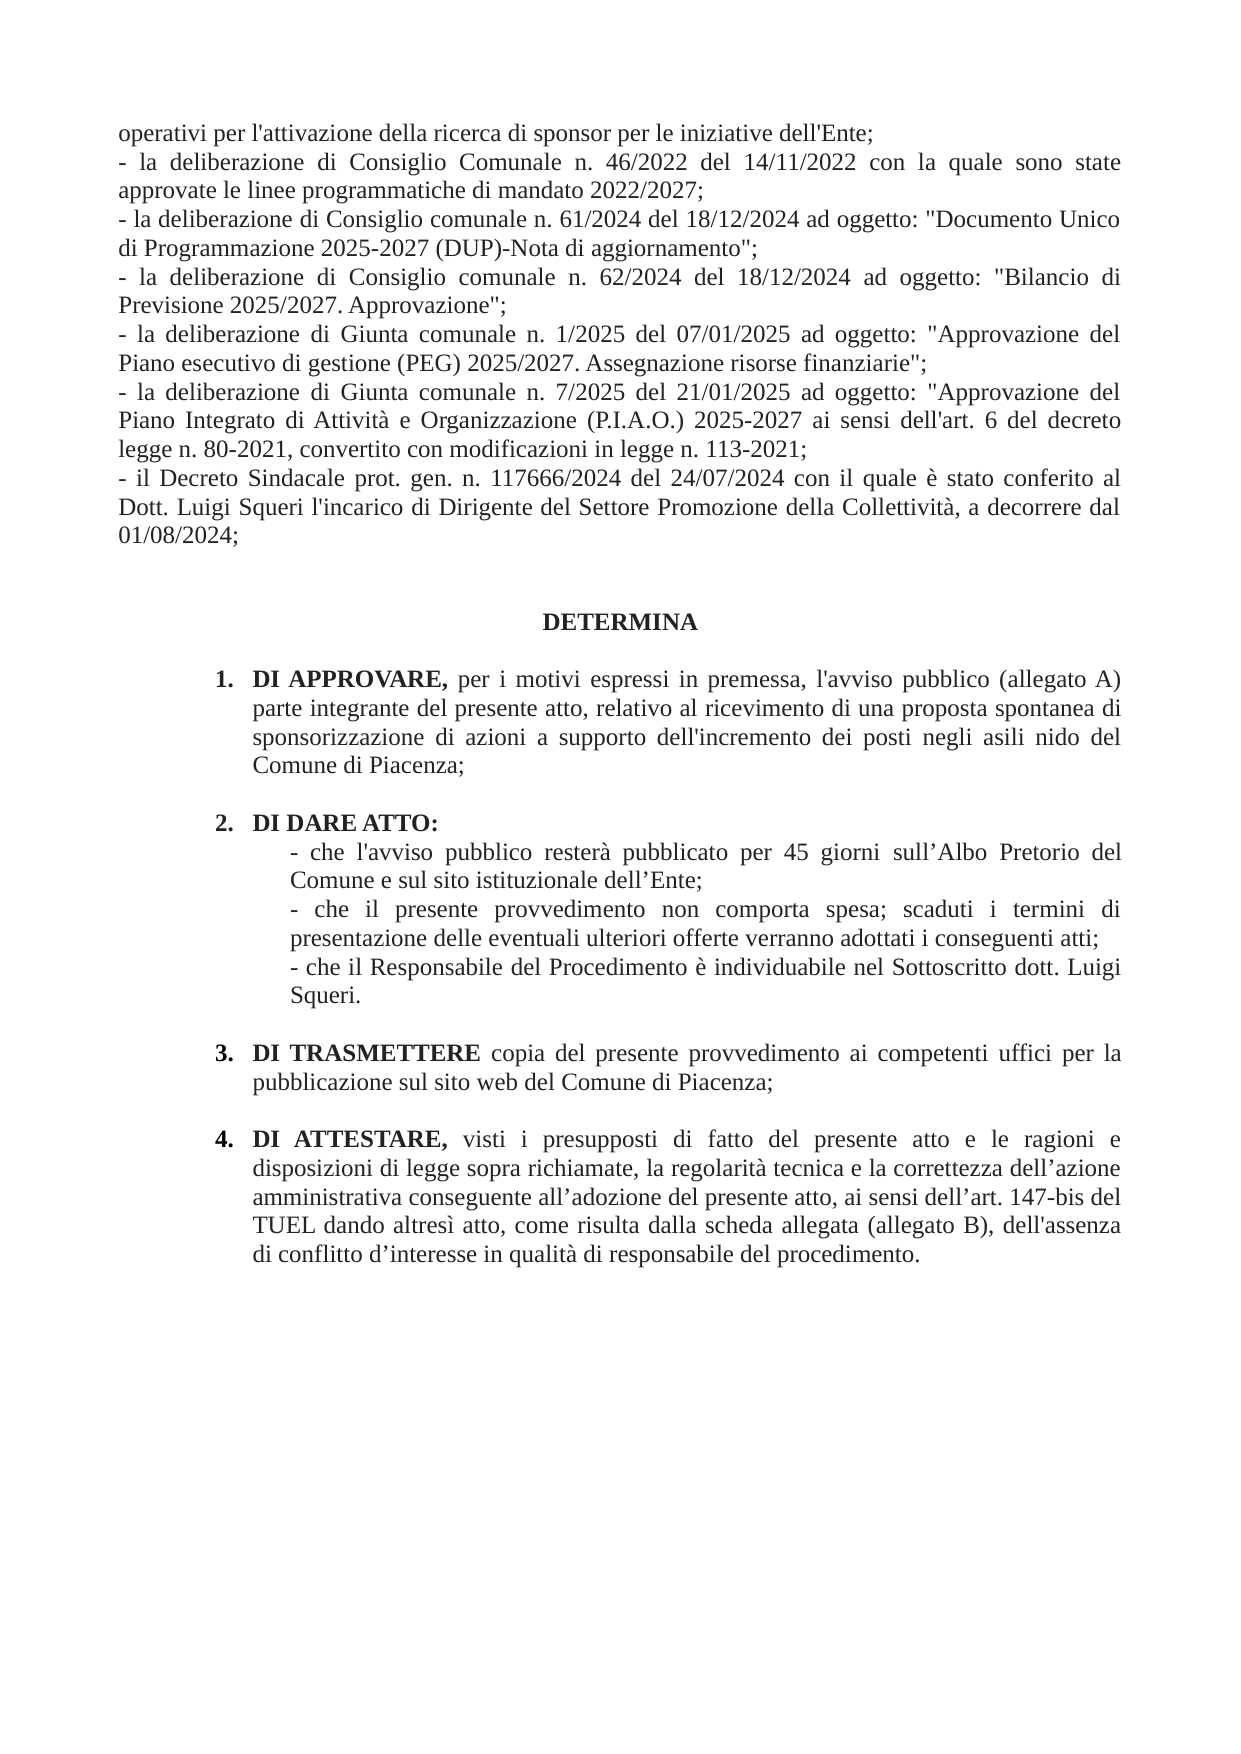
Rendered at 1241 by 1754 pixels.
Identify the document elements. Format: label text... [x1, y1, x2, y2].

text - la deliberazione di Giunta comunale n. 1/2025 del 07/01/2025 ad oggetto: "Approvazione del Piano esecutivo di gestione (PEG) 2025/2027. Assegnazione risorse finanziarie"; [118, 319, 1122, 377]
list DI APPROVARE, per i motivi espressi in premessa, l'avviso pubblico (allegato A) parte integrante del presente atto, relativo al ricevimento di una proposta spontanea di sponsorizzazione di azioni a supporto dell'incremento dei posti negli asili nido del Comune di Piacenza; [215, 664, 1122, 779]
text DETERMINA [118, 607, 1122, 636]
text operativi per l'attivazione della ricerca di sponsor per le iniziative dell'Ente; [118, 118, 1122, 147]
list - che il presente provvedimento non comporta spesa; scaduti i termini di presentazione delle eventuali ulteriori offerte verranno adottati i conseguenti atti; [252, 894, 1122, 952]
list DI TRASMETTERE copia del presente provvedimento ai competenti uffici per la pubblicazione sul sito web del Comune di Piacenza; [215, 1038, 1122, 1096]
text - il Decreto Sindacale prot. gen. n. 117666/2024 del 24/07/2024 con il quale è stato conferito al Dott. Luigi Squeri l'incarico di Dirigente del Settore Promozione della Collettività, a decorrere dal 01/08/2024; [118, 463, 1122, 549]
text - la deliberazione di Consiglio comunale n. 62/2024 del 18/12/2024 ad oggetto: "Bilancio di Previsione 2025/2027. Approvazione"; [118, 262, 1122, 319]
text - la deliberazione di Consiglio comunale n. 61/2024 del 18/12/2024 ad oggetto: "Documento Unico di Programmazione 2025-2027 (DUP)-Nota di aggiornamento"; [118, 204, 1122, 262]
list - che l'avviso pubblico resterà pubblicato per 45 giorni sull’Albo Pretorio del Comune e sul sito istituzionale dell’Ente; [252, 837, 1122, 894]
text - la deliberazione di Giunta comunale n. 7/2025 del 21/01/2025 ad oggetto: "Approvazione del Piano Integrato di Attività e Organizzazione (P.I.A.O.) 2025-2027 ai sensi dell'art. 6 del decreto legge n. 80-2021, convertito con modificazioni in legge n. 113-2021; [118, 377, 1122, 463]
list DI DARE ATTO: [215, 808, 1122, 837]
text - la deliberazione di Consiglio Comunale n. 46/2022 del 14/11/2022 con la quale sono state approvate le linee programmatiche di mandato 2022/2027; [118, 147, 1122, 204]
list DI ATTESTARE, visti i presupposti di fatto del presente atto e le ragioni e disposizioni di legge sopra richiamate, la regolarità tecnica e la correttezza dell’azione amministrativa conseguente all’adozione del presente atto, ai sensi dell’art. 147-bis del TUEL dando altresì atto, come risulta dalla scheda allegata (allegato B), dell'assenza di conflitto d’interesse in qualità di responsabile del procedimento. [215, 1124, 1122, 1268]
list - che il Responsabile del Procedimento è individuabile nel Sottoscritto dott. Luigi Squeri. [252, 952, 1122, 1009]
